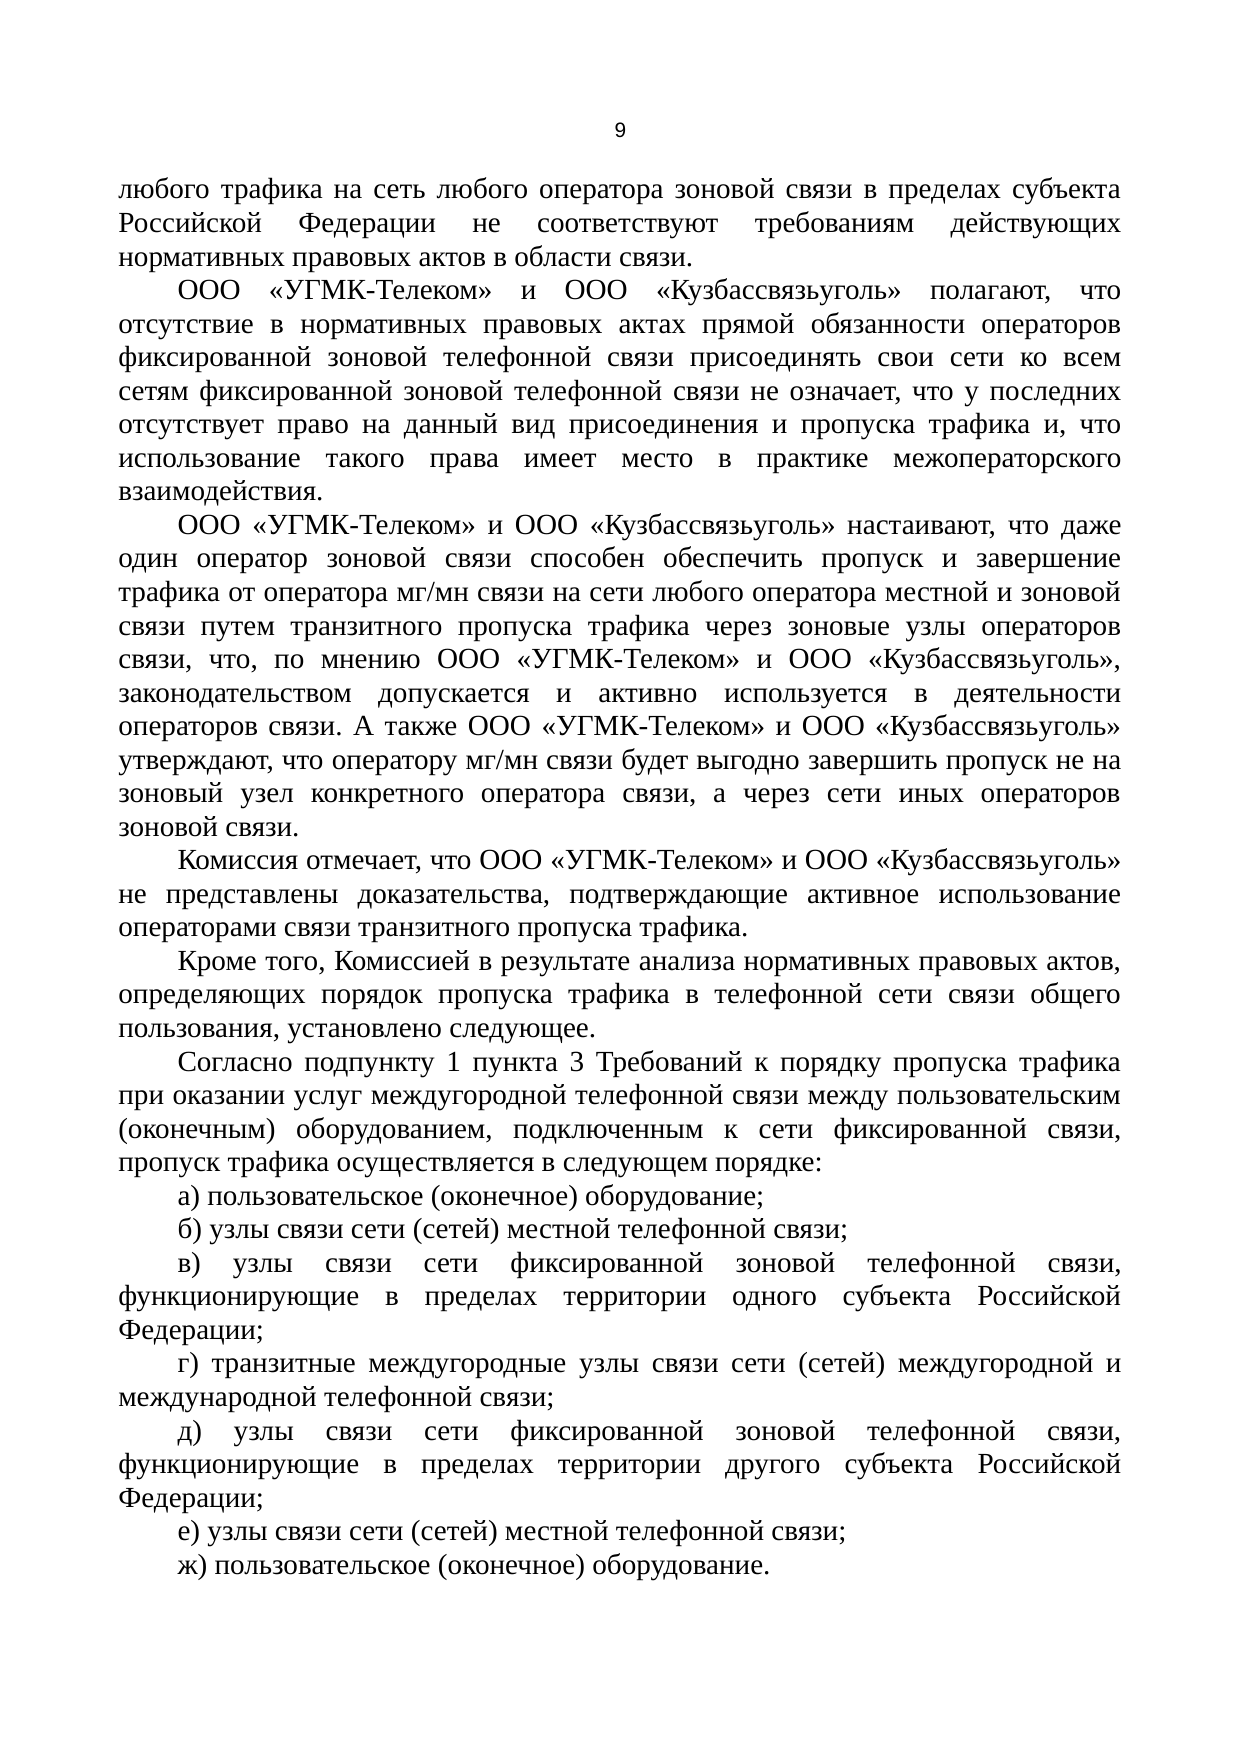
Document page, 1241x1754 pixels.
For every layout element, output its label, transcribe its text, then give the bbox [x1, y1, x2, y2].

text ООО «УГМК-Телеком» и ООО «Кузбассвязьуголь» настаивают, что даже один оператор зоновой связи способен обеспечить пропуск и завершение трафика от оператора мг/мн связи на сети любого оператора местной и зоновой связи путем транзитного пропуска трафика через зоновые узлы операторов связи, что, по мнению ООО «УГМК-Телеком» и ООО «Кузбассвязьуголь», законодательством допускается и активно используется в деятельности операторов связи. А также ООО «УГМК-Телеком» и ООО «Кузбассвязьуголь» утверждают, что оператору мг/мн связи будет выгодно завершить пропуск не на зоновый узел конкретного оператора связи, а через сети иных операторов зоновой связи. [118, 507, 1122, 842]
text е) узлы связи сети (сетей) местной телефонной связи; [118, 1513, 1122, 1547]
text ООО «УГМК-Телеком» и ООО «Кузбассвязьуголь» полагают, что отсутствие в нормативных правовых актах прямой обязанности операторов фиксированной зоновой телефонной связи присоединять свои сети ко всем сетям фиксированной зоновой телефонной связи не означает, что у последних отсутствует право на данный вид присоединения и пропуска трафика и, что использование такого права имеет место в практике межоператорского взаимодействия. [118, 272, 1122, 507]
text б) узлы связи сети (сетей) местной телефонной связи; [118, 1211, 1122, 1245]
text любого трафика на сеть любого оператора зоновой связи в пределах субъекта Российской Федерации не соответствуют требованиям действующих нормативных правовых актов в области связи. [118, 172, 1122, 272]
text в) узлы связи сети фиксированной зоновой телефонной связи, функционирующие в пределах территории одного субъекта Российской Федерации; [118, 1245, 1122, 1346]
text д) узлы связи сети фиксированной зоновой телефонной связи, функционирующие в пределах территории другого субъекта Российской Федерации; [118, 1413, 1122, 1513]
text а) пользовательское (оконечное) оборудование; [118, 1178, 1122, 1211]
text Согласно подпункту 1 пункта 3 Требований к порядку пропуска трафика при оказании услуг междугородной телефонной связи между пользовательским (оконечным) оборудованием, подключенным к сети фиксированной связи, пропуск трафика осуществляется в следующем порядке: [118, 1044, 1122, 1178]
text г) транзитные междугородные узлы связи сети (сетей) междугородной и международной телефонной связи; [118, 1346, 1122, 1413]
text ж) пользовательское (оконечное) оборудование. [118, 1547, 1122, 1580]
text Комиссия отмечает, что ООО «УГМК-Телеком» и ООО «Кузбассвязьуголь» не представлены доказательства, подтверждающие активное использование операторами связи транзитного пропуска трафика. [118, 842, 1122, 943]
text Кроме того, Комиссией в результате анализа нормативных правовых актов, определяющих порядок пропуска трафика в телефонной сети связи общего пользования, установлено следующее. [118, 943, 1122, 1044]
